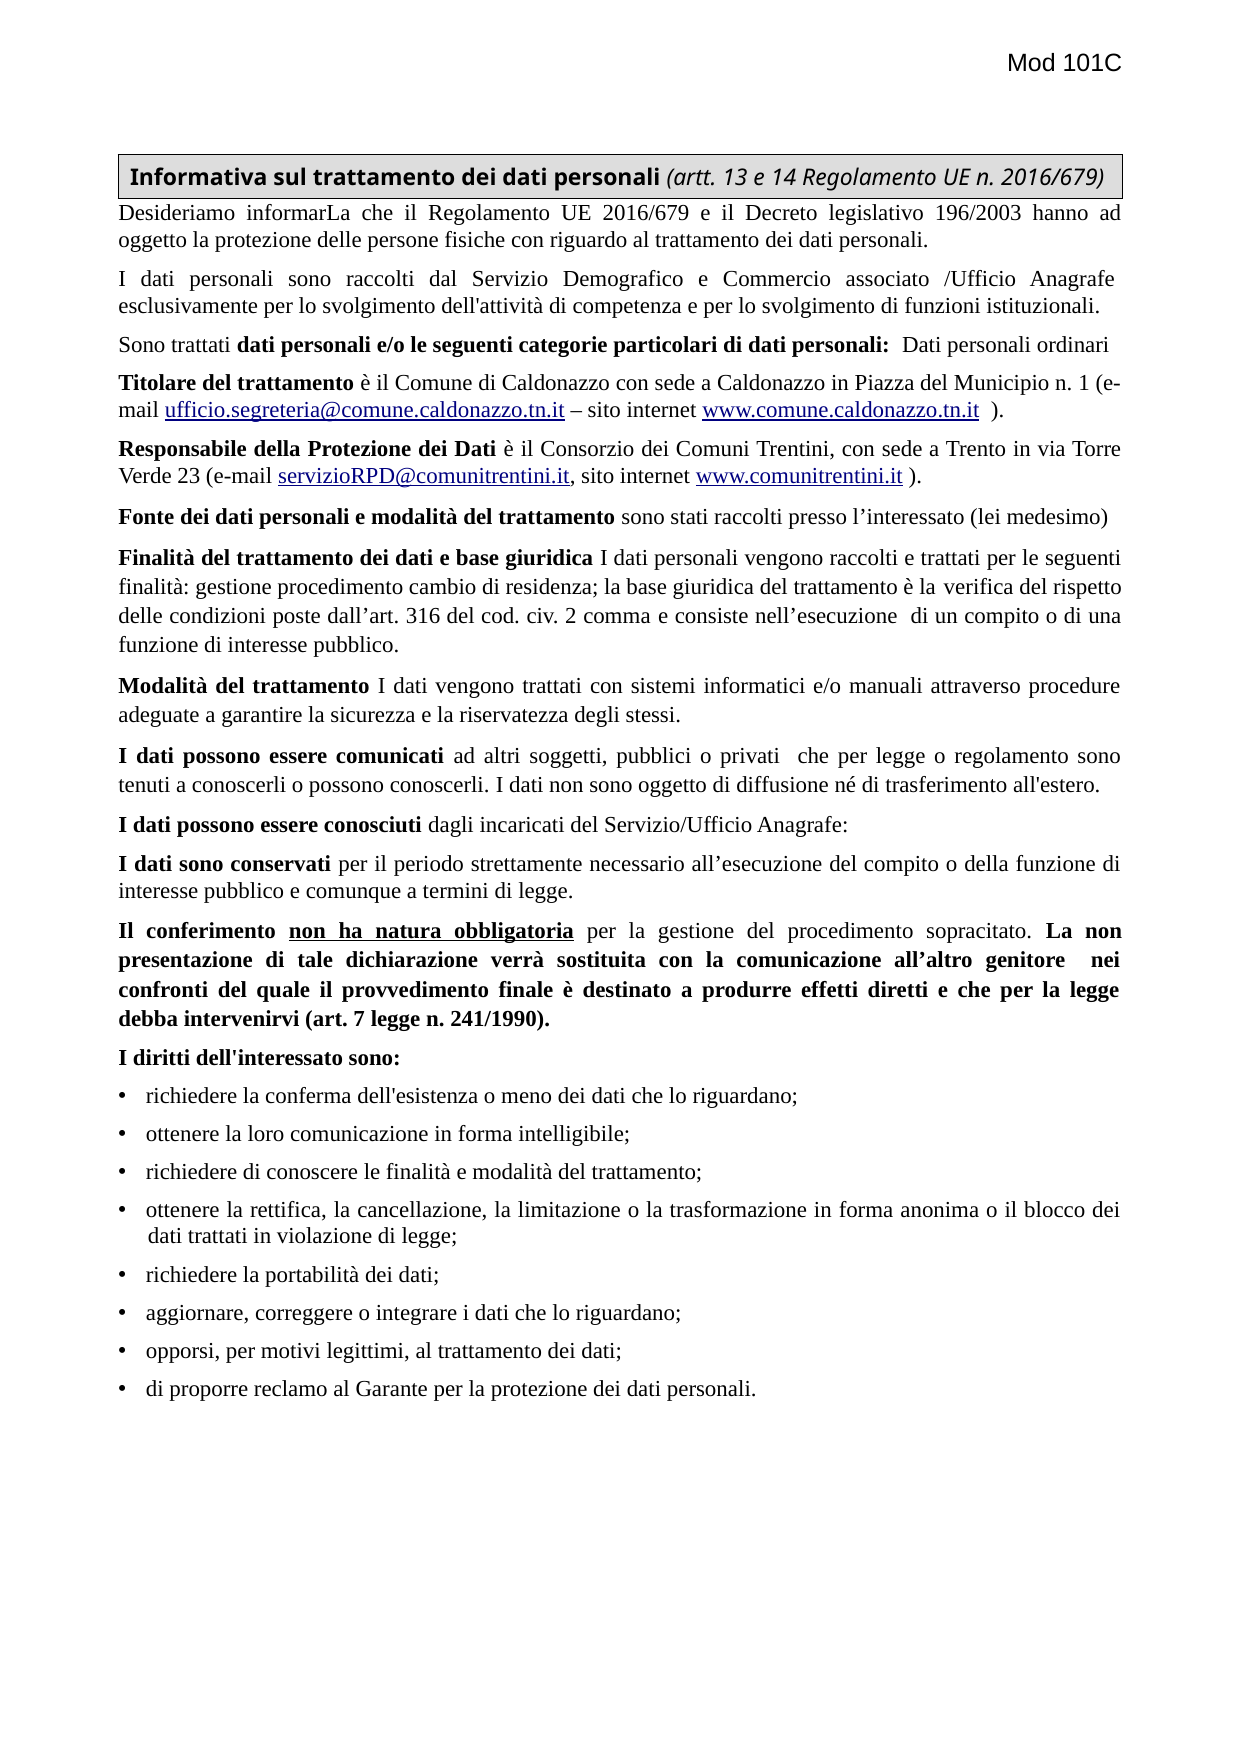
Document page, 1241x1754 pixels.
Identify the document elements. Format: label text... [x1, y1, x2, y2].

list ottenere la loro comunicazione in forma intelligibile; [118, 1120, 1122, 1146]
text I dati personali sono raccolti dal Servizio Demografico e Commercio associato /Ufficio Anagrafe esclusivamente per lo svolgimento dell'attività di competenza e per lo svolgimento di funzioni istituzionali. [118, 265, 1117, 319]
text Fonte dei dati personali e modalità del trattamento sono stati raccolti presso l’interessato (lei medesimo) [118, 501, 1122, 530]
list di proporre reclamo al Garante per la protezione dei dati personali. [118, 1375, 1122, 1401]
list richiedere di conoscere le finalità e modalità del trattamento; [118, 1158, 1122, 1184]
table_header Informativa sul trattamento dei dati personali (artt. 13 e 14 Regolamento UE n. 2016/679) [119, 155, 1122, 198]
list richiedere la portabilità dei dati; [118, 1261, 1122, 1287]
text Il conferimento non ha natura obbligatoria per la gestione del procedimento sopracitato. La non presentazione di tale dichiarazione verrà sostituita con la comunicazione all’altro genitore nei confronti del quale il provvedimento finale è destinato a produrre effetti diretti e che per la legge debba intervenirvi (art. 7 legge n. 241/1990). [118, 915, 1122, 1032]
text I dati possono essere comunicati ad altri soggetti, pubblici o privati che per legge o regolamento sono tenuti a conoscerli o possono conoscerli. I dati non sono oggetto di diffusione né di trasferimento all'estero. [118, 740, 1122, 799]
text Titolare del trattamento è il Comune di Caldonazzo con sede a Caldonazzo in Piazza del Municipio n. 1 (e-mail ufficio.segreteria@comune.caldonazzo.tn.it – sito internet www.comune.caldonazzo.tn.it ). [118, 369, 1122, 423]
text Modalità del trattamento I dati vengono trattati con sistemi informatici e/o manuali attraverso procedure adeguate a garantire la sicurezza e la riservatezza degli stessi. [118, 670, 1122, 729]
text I dati possono essere conosciuti dagli incaricati del Servizio/Ufficio Anagrafe: [118, 811, 1122, 838]
list richiedere la conferma dell'esistenza o meno dei dati che lo riguardano; [118, 1082, 1122, 1108]
list I diritti dell'interessato sono: [118, 1044, 1122, 1070]
text Desideriamo informarLa che il Regolamento UE 2016/679 e il Decreto legislativo 196/2003 hanno ad oggetto la protezione delle persone fisiche con riguardo al trattamento dei dati personali. [118, 199, 1122, 253]
list aggiornare, correggere o integrare i dati che lo riguardano; [118, 1299, 1122, 1325]
text Finalità del trattamento dei dati e base giuridica I dati personali vengono raccolti e trattati per le seguenti finalità: gestione procedimento cambio di residenza; la base giuridica del trattamento è la verifica del rispetto delle condizioni poste dall’art. 316 del cod. civ. 2 comma e consiste nell’esecuzione di un compito o di una funzione di interesse pubblico. [118, 542, 1122, 658]
list opporsi, per motivi legittimi, al trattamento dei dati; [118, 1337, 1122, 1363]
text Sono trattati dati personali e/o le seguenti categorie particolari di dati personali: Dati personali ordinari [118, 331, 1122, 357]
text Responsabile della Protezione dei Dati è il Consorzio dei Comuni Trentini, con sede a Trento in via Torre Verde 23 (e-mail servizioRPD@comunitrentini.it, sito internet www.comunitrentini.it ). [118, 435, 1122, 489]
text I dati sono conservati per il periodo strettamente necessario all’esecuzione del compito o della funzione di interesse pubblico e comunque a termini di legge. [118, 849, 1122, 903]
list ottenere la rettifica, la cancellazione, la limitazione o la trasformazione in forma anonima o il blocco dei dati trattati in violazione di legge; [118, 1196, 1122, 1249]
